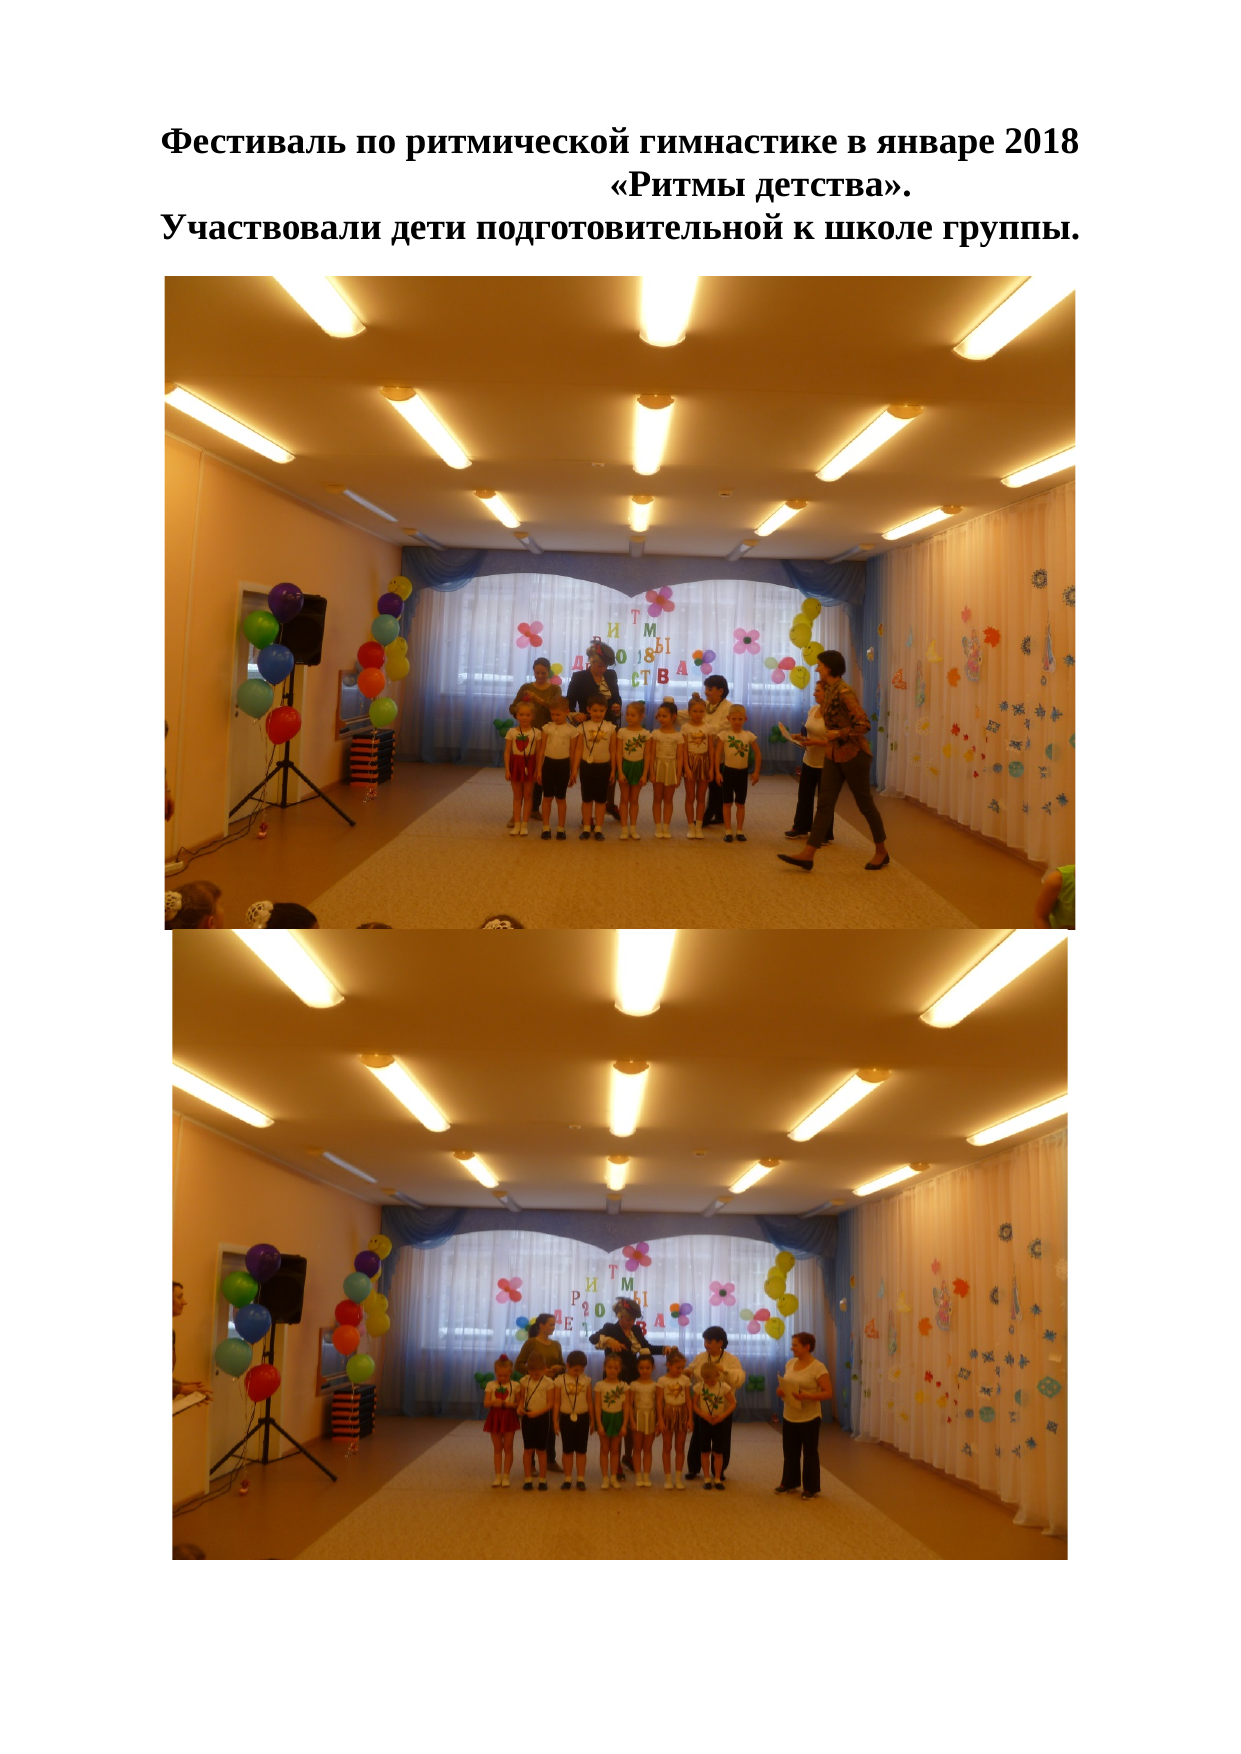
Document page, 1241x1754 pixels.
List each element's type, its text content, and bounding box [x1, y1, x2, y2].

text «Ритмы детства». [118, 161, 1122, 204]
picture [164, 276, 1076, 1560]
text Участвовали дети подготовительной к школе группы. [118, 204, 1122, 247]
text Фестиваль по ритмической гимнастике в январе 2018 [118, 118, 1122, 161]
